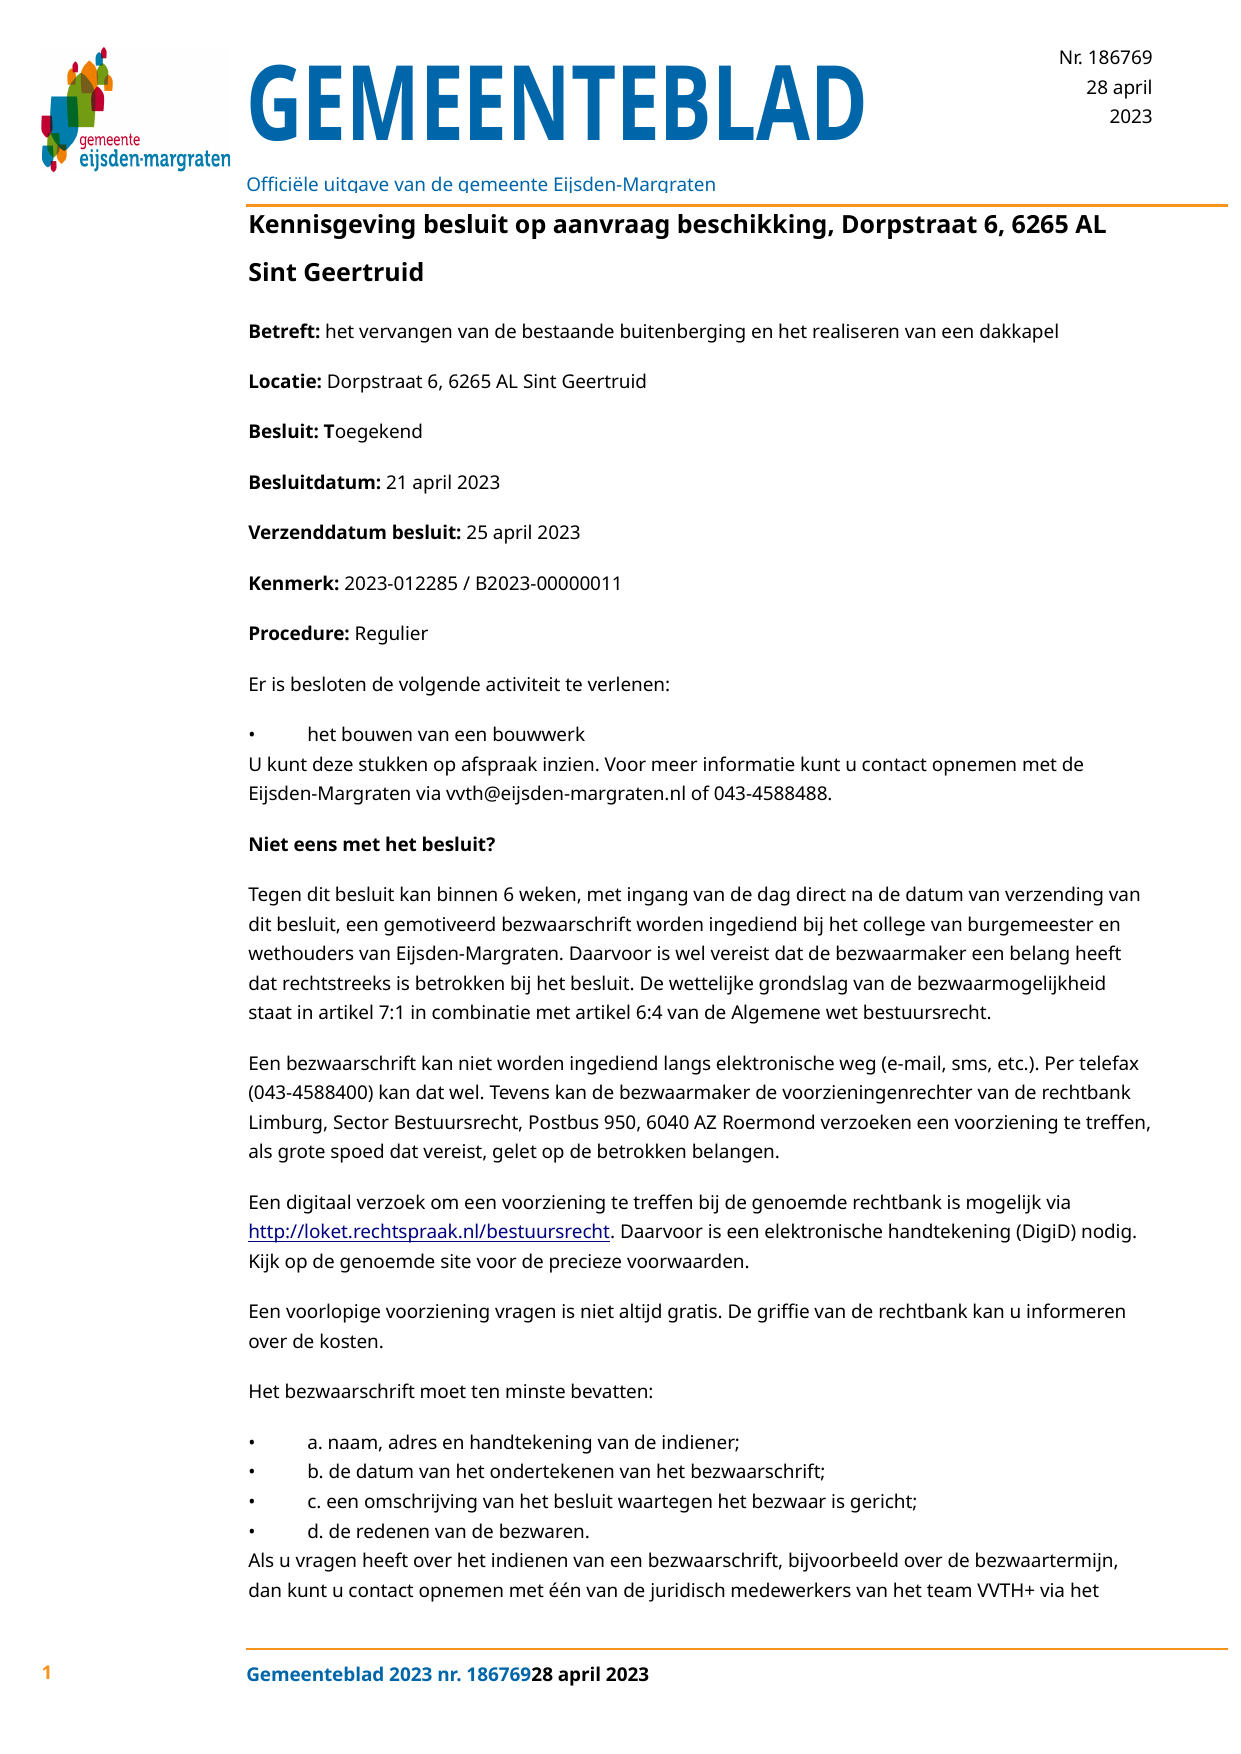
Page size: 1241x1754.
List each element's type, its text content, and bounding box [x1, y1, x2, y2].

text Het bezwaarschrift moet ten minste bevatten: [248, 1379, 1152, 1404]
text Niet eens met het besluit? [248, 831, 1152, 857]
text Een digitaal verzoek om een voorziening te treffen bij de genoemde rechtbank is mogelijk via http://loket.rechtspraak.nl/bestuursrecht. Daarvoor is een elektronische handtekening (DigiD) nodig. Kijk op de genoemde site voor de precieze voorwaarden. [248, 1189, 1152, 1274]
text Kennisgeving besluit op aanvraag beschikking, Dorpstraat 6, 6265 AL Sint Geertruid [248, 207, 1152, 288]
text Procedure: Regulier [248, 620, 1152, 646]
text U kunt deze stukken op afspraak inzien. Voor meer informatie kunt u contact opnemen met de Eijsden-Margraten via vvth@eijsden-margraten.nl of 043-4588488. [248, 751, 1152, 806]
list b. de datum van het ondertekenen van het bezwaarschrift; [248, 1459, 1152, 1484]
text Als u vragen heeft over het indienen van een bezwaarschrift, bijvoorbeeld over de bezwaartermijn, dan kunt u contact opnemen met één van de juridisch medewerkers van het team VVTH+ via het [248, 1547, 1152, 1603]
text Een voorlopige voorziening vragen is niet altijd gratis. De griffie van de rechtbank kan u informeren over de kosten. [248, 1299, 1152, 1354]
text Tegen dit besluit kan binnen 6 weken, met ingang van de dag direct na de datum van verzending van dit besluit, een gemotiveerd bezwaarschrift worden ingediend bij het college van burgemeester en wethouders van Eijsden-Margraten. Daarvoor is wel vereist dat de bezwaarmaker een belang heeft dat rechtstreeks is betrokken bij het besluit. De wettelijke grondslag van de bezwaarmogelijkheid staat in artikel 7:1 in combinatie met artikel 6:4 van de Algemene wet bestuursrecht. [248, 881, 1152, 1025]
text Besluitdatum: 21 april 2023 [248, 469, 1152, 495]
text Locatie: Dorpstraat 6, 6265 AL Sint Geertruid [248, 368, 1152, 394]
list c. een omschrijving van het besluit waartegen het bezwaar is gericht; [248, 1488, 1152, 1514]
list d. de redenen van de bezwaren. [248, 1518, 1152, 1544]
text Kenmerk: 2023-012285 / B2023-00000011 [248, 570, 1152, 596]
picture [41, 47, 231, 172]
text Besluit: Toegekend [248, 419, 1152, 444]
list a. naam, adres en handtekening van de indiener; [248, 1429, 1152, 1455]
text Verzenddatum besluit: 25 april 2023 [248, 519, 1152, 545]
list het bouwen van een bouwwerk [248, 721, 1152, 747]
text Betreft: het vervangen van de bestaande buitenberging en het realiseren van een dakkapel [248, 318, 1152, 344]
text Een bezwaarschrift kan niet worden ingediend langs elektronische weg (e-mail, sms, etc.). Per telefax (043-4588400) kan dat wel. Tevens kan de bezwaarmaker de voorzieningenrechter van de rechtbank Limburg, Sector Bestuursrecht, Postbus 950, 6040 AZ Roermond verzoeken een voorziening te treffen, als grote spoed dat vereist, gelet op de betrokken belangen. [248, 1050, 1152, 1164]
text Er is besloten de volgende activiteit te verlenen: [248, 671, 1152, 697]
